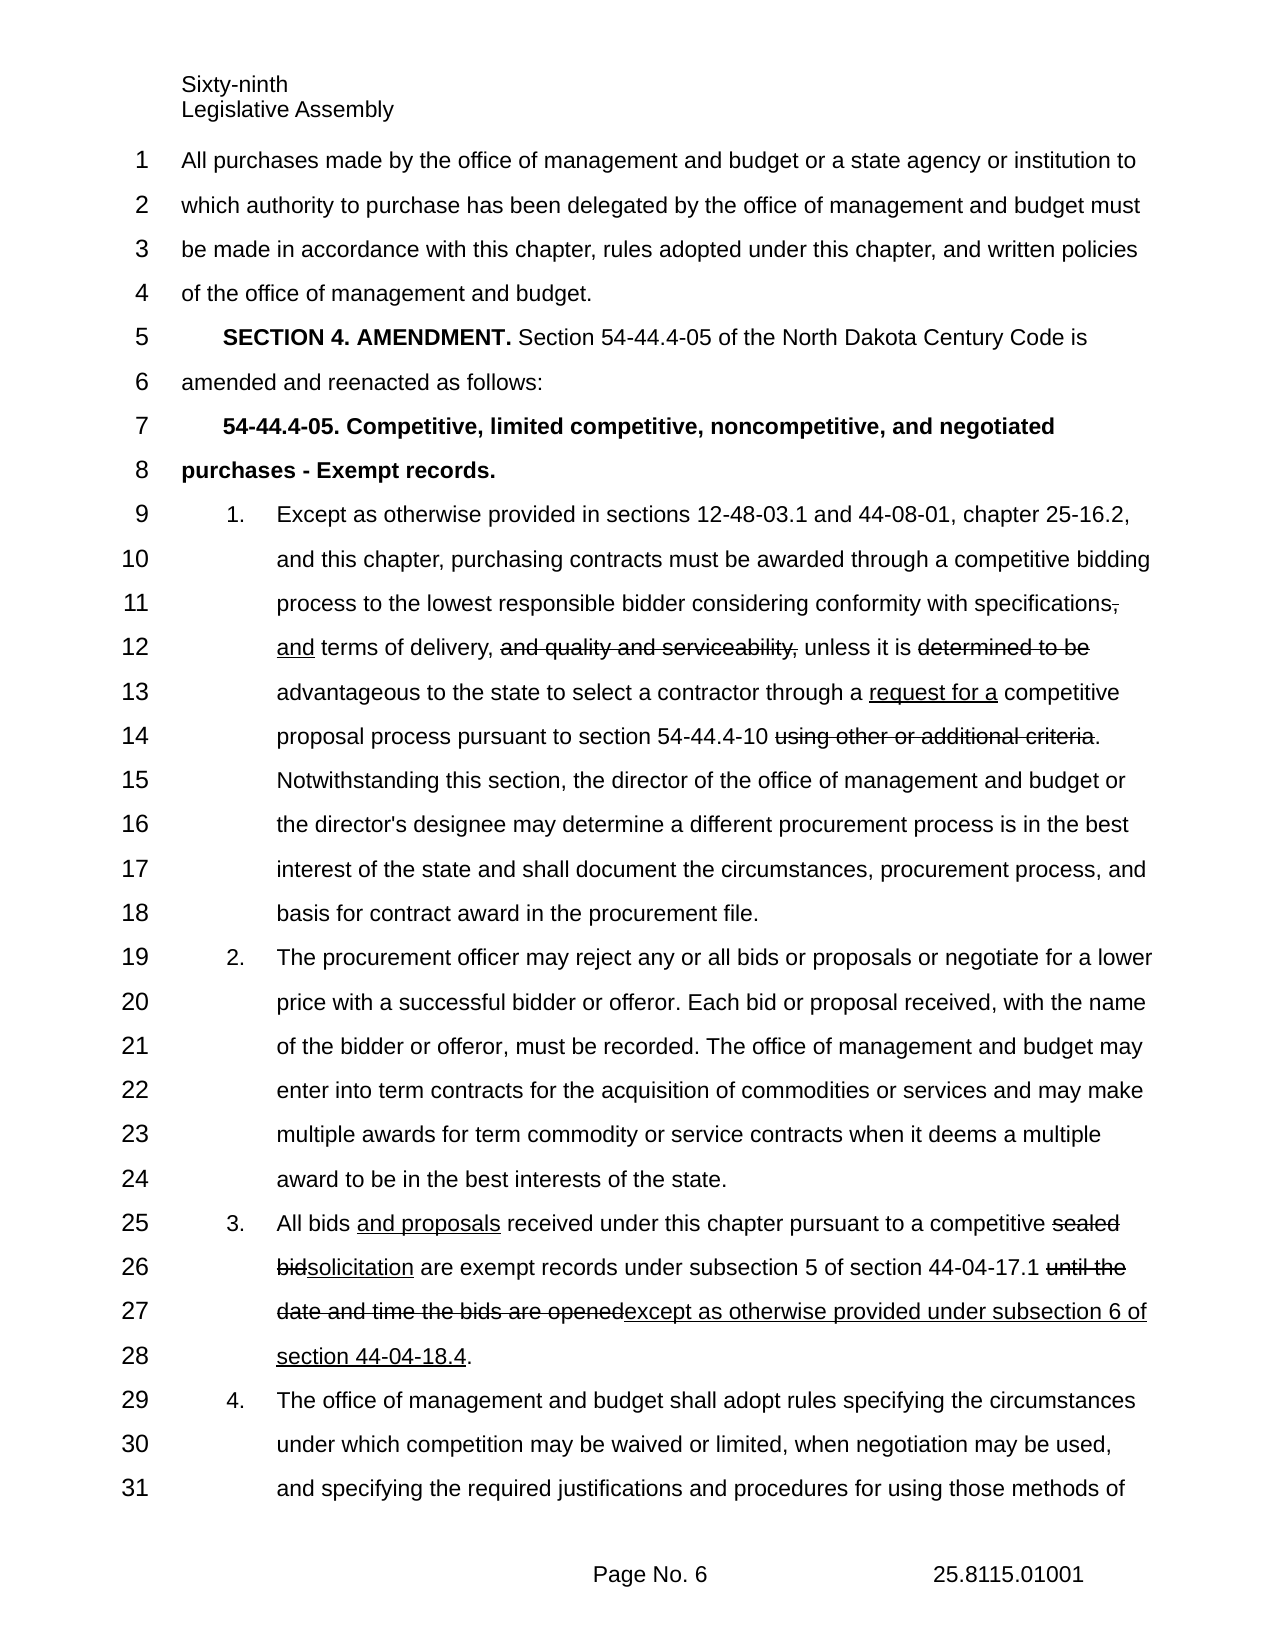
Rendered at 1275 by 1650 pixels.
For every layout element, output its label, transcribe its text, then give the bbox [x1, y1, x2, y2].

text 4. The office of management and budget shall adopt rules specifying the circumstances under which competition may be waived or limited, when negotiation may be used, and specifying the required justifications and procedures for using those methods of [181, 1373, 1154, 1506]
text All purchases made by the office of management and budget or a state agency or institution to which authority to purchase has been delegated by the office of management and budget must be made in accordance with this chapter, rules adopted under this chapter, and written policies of the office of management and budget. [181, 133, 1154, 310]
text SECTION 4. AMENDMENT. Section 54‑44.4‑05 of the North Dakota Century Code is amended and reenacted as follows: [181, 310, 1154, 399]
text 3. All bids and proposals received under this chapter pursuant to a competitive sealed bidsolicitation are exempt records under subsection 5 of section 44‑04‑17.1 until the date and time the bids are openedexcept as otherwise provided under subsection 6 of section 44‑04‑18.4. [181, 1196, 1154, 1373]
text 2. The procurement officer may reject any or all bids or proposals or negotiate for a lower price with a successful bidder or offeror. Each bid or proposal received, with the name of the bidder or offeror, must be recorded. The office of management and budget may enter into term contracts for the acquisition of commodities or services and may make multiple awards for term commodity or service contracts when it deems a multiple award to be in the best interests of the state. [181, 930, 1154, 1196]
text 1. Except as otherwise provided in sections 12‑48‑03.1 and 44‑08‑01, chapter 25‑16.2, and this chapter, purchasing contracts must be awarded through a competitive bidding process to the lowest responsible bidder considering conformity with specifications, and terms of delivery, and quality and serviceability, unless it is determined to be advantageous to the state to select a contractor through a request for a competitive proposal process pursuant to section 54‑44.4‑10 using other or additional criteria. Notwithstanding this section, the director of the office of management and budget or the director's designee may determine a different procurement process is in the best interest of the state and shall document the circumstances, procurement process, and basis for contract award in the procurement file. [181, 487, 1154, 930]
subtitle 54‑44.4‑05. Competitive, limited competitive, noncompetitive, and negotiated purchases ‑ Exempt records. [181, 399, 1154, 487]
